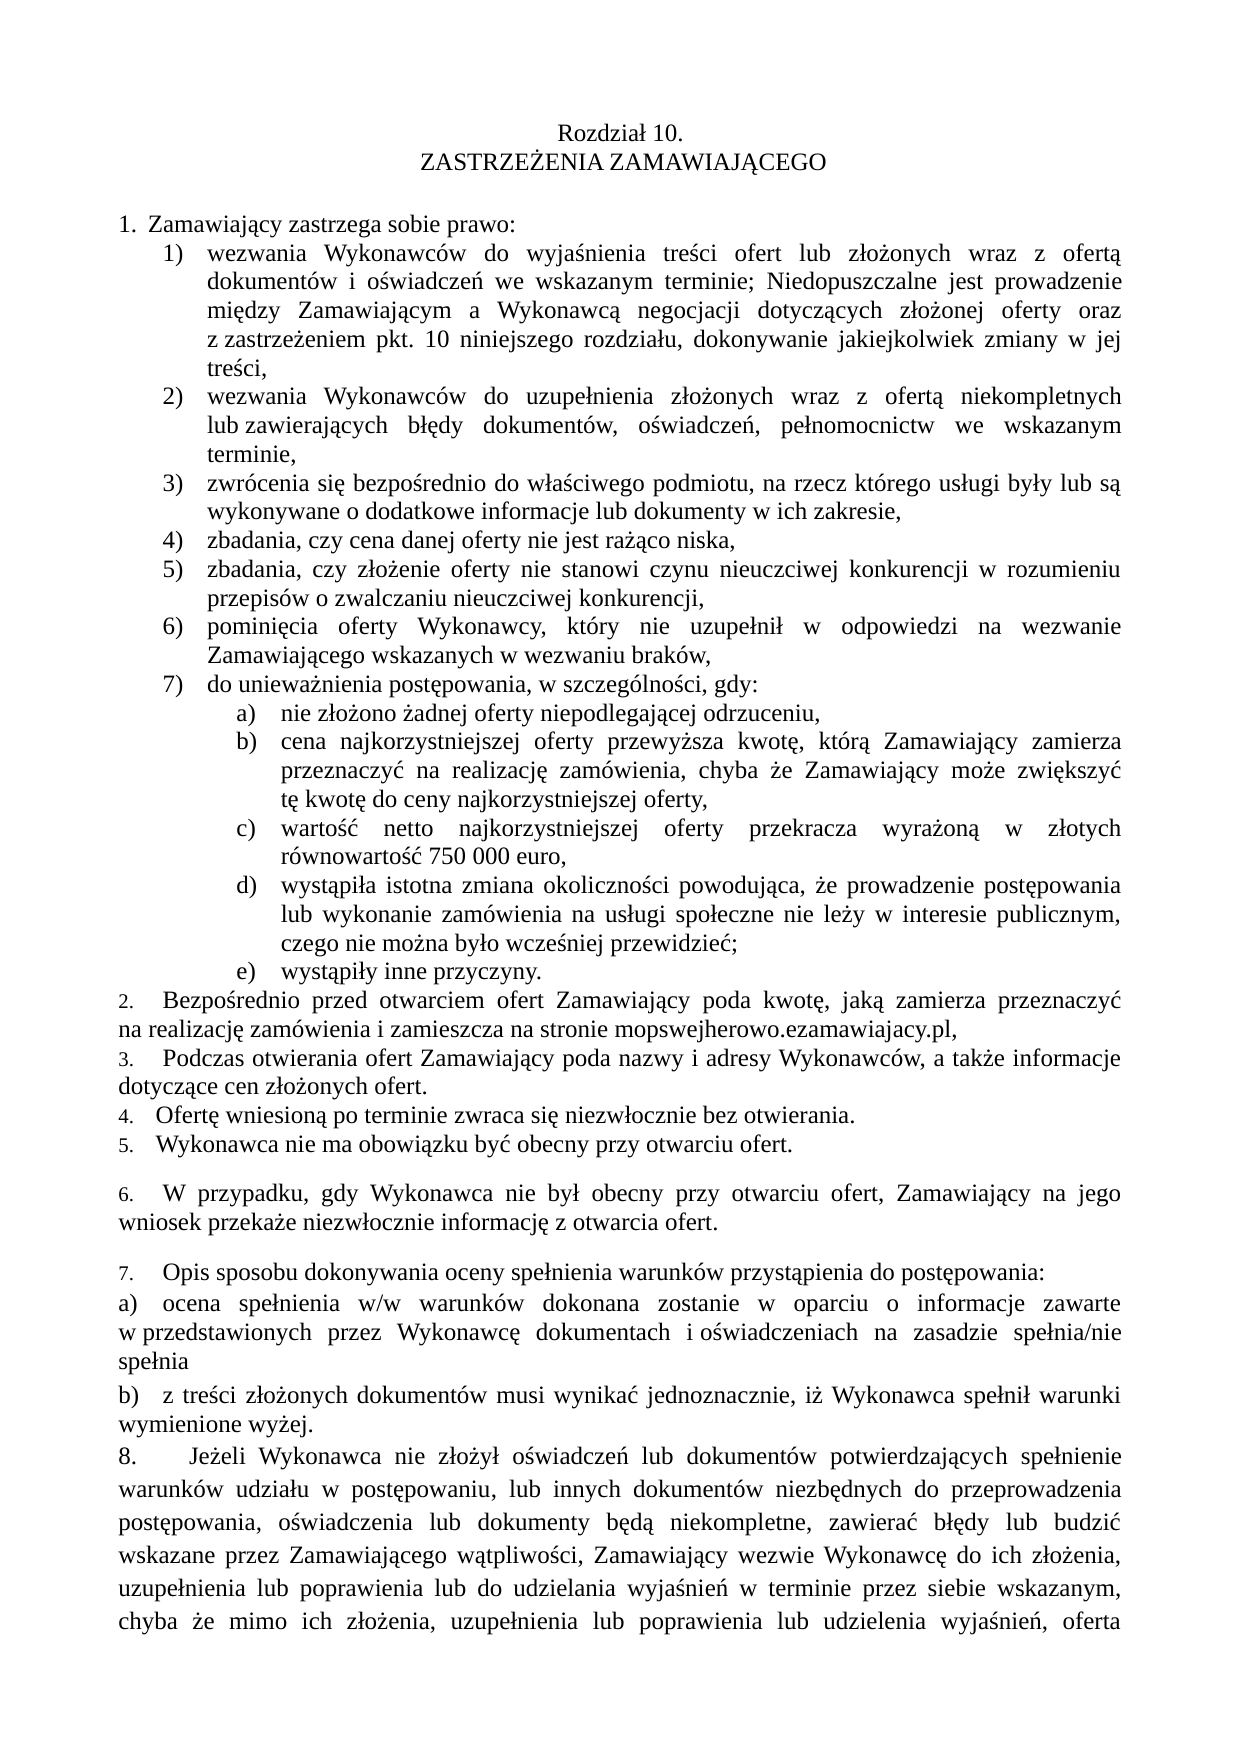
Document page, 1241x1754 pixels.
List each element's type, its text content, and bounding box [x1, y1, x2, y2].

list z treści złożonych dokumentów musi wynikać jednoznacznie, iż Wykonawca spełnił warunki wymienione wyżej. [118, 1381, 1122, 1438]
text 8. Jeżeli Wykonawca nie złożył oświadczeń lub dokumentów potwierdzających spełnienie warunków udziału w postępowaniu, lub innych dokumentów niezbędnych do przeprowadzenia postępowania, oświadczenia lub dokumenty będą niekompletne, zawierać błędy lub budzić wskazane przez Zamawiającego wątpliwości, Zamawiający wezwie Wykonawcę do ich złożenia, uzupełnienia lub poprawienia lub do udzielania wyjaśnień w terminie przez siebie wskazanym, chyba że mimo ich złożenia, uzupełnienia lub poprawienia lub udzielenia wyjaśnień, oferta [118, 1441, 1122, 1635]
list pominięcia oferty Wykonawcy, który nie uzupełnił w odpowiedzi na wezwanie Zamawiającego wskazanych w wezwaniu braków, [162, 611, 1122, 669]
list ocena spełnienia w/w warunków dokonana zostanie w oparciu o informacje zawarte w przedstawionych przez Wykonawcę dokumentach i oświadczeniach na zasadzie spełnia/nie spełnia [118, 1288, 1122, 1375]
list zbadania, czy cena danej oferty nie jest rażąco niska, [162, 525, 1122, 554]
list wystąpiła istotna zmiana okoliczności powodująca, że prowadzenie postępowania lub wykonanie zamówienia na usługi społeczne nie leży w interesie publicznym, czego nie można było wcześniej przewidzieć; [236, 870, 1122, 956]
list zwrócenia się bezpośrednio do właściwego podmiotu, na rzecz którego usługi były lub są wykonywane o dodatkowe informacje lub dokumenty w ich zakresie, [162, 468, 1122, 525]
list do unieważnienia postępowania, w szczególności, gdy: [162, 669, 1122, 698]
list Ofertę wniesioną po terminie zwraca się niezwłocznie bez otwierania. [118, 1100, 1122, 1129]
list Opis sposobu dokonywania oceny spełnienia warunków przystąpienia do postępowania: [118, 1257, 1122, 1286]
list Bezpośrednio przed otwarciem ofert Zamawiający poda kwotę, jaką zamierza przeznaczyć na realizację zamówienia i zamieszcza na stronie mopswejherowo.ezamawiajacy.pl, [118, 985, 1122, 1043]
list Zamawiający zastrzega sobie prawo: [118, 209, 1122, 238]
list wezwania Wykonawców do wyjaśnienia treści ofert lub złożonych wraz z ofertą dokumentów i oświadczeń we wskazanym terminie; Niedopuszczalne jest prowadzenie między Zamawiającym a Wykonawcą negocjacji dotyczących złożonej oferty oraz z zastrzeżeniem pkt. 10 niniejszego rozdziału, dokonywanie jakiejkolwiek zmiany w jej treści, [162, 238, 1122, 381]
list W przypadku, gdy Wykonawca nie był obecny przy otwarciu ofert, Zamawiający na jego wniosek przekaże niezwłocznie informację z otwarcia ofert. [118, 1178, 1122, 1236]
text Rozdział 10. [118, 118, 1122, 147]
list Podczas otwierania ofert Zamawiający poda nazwy i adresy Wykonawców, a także informacje dotyczące cen złożonych ofert. [118, 1043, 1122, 1100]
text ZASTRZEŻENIA ZAMAWIAJĄCEGO [118, 147, 1122, 176]
list wezwania Wykonawców do uzupełnienia złożonych wraz z ofertą niekompletnych lub zawierających błędy dokumentów, oświadczeń, pełnomocnictw we wskazanym terminie, [162, 381, 1122, 468]
list wystąpiły inne przyczyny. [236, 956, 1122, 985]
list zbadania, czy złożenie oferty nie stanowi czynu nieuczciwej konkurencji w rozumieniu przepisów o zwalczaniu nieuczciwej konkurencji, [162, 554, 1122, 611]
list wartość netto najkorzystniejszej oferty przekracza wyrażoną w złotych równowartość 750 000 euro, [236, 813, 1122, 870]
list nie złożono żadnej oferty niepodlegającej odrzuceniu, [236, 698, 1122, 726]
list cena najkorzystniejszej oferty przewyższa kwotę, którą Zamawiający zamierza przeznaczyć na realizację zamówienia, chyba że Zamawiający może zwiększyć tę kwotę do ceny najkorzystniejszej oferty, [236, 726, 1122, 813]
list Wykonawca nie ma obowiązku być obecny przy otwarciu ofert. [118, 1129, 1122, 1158]
